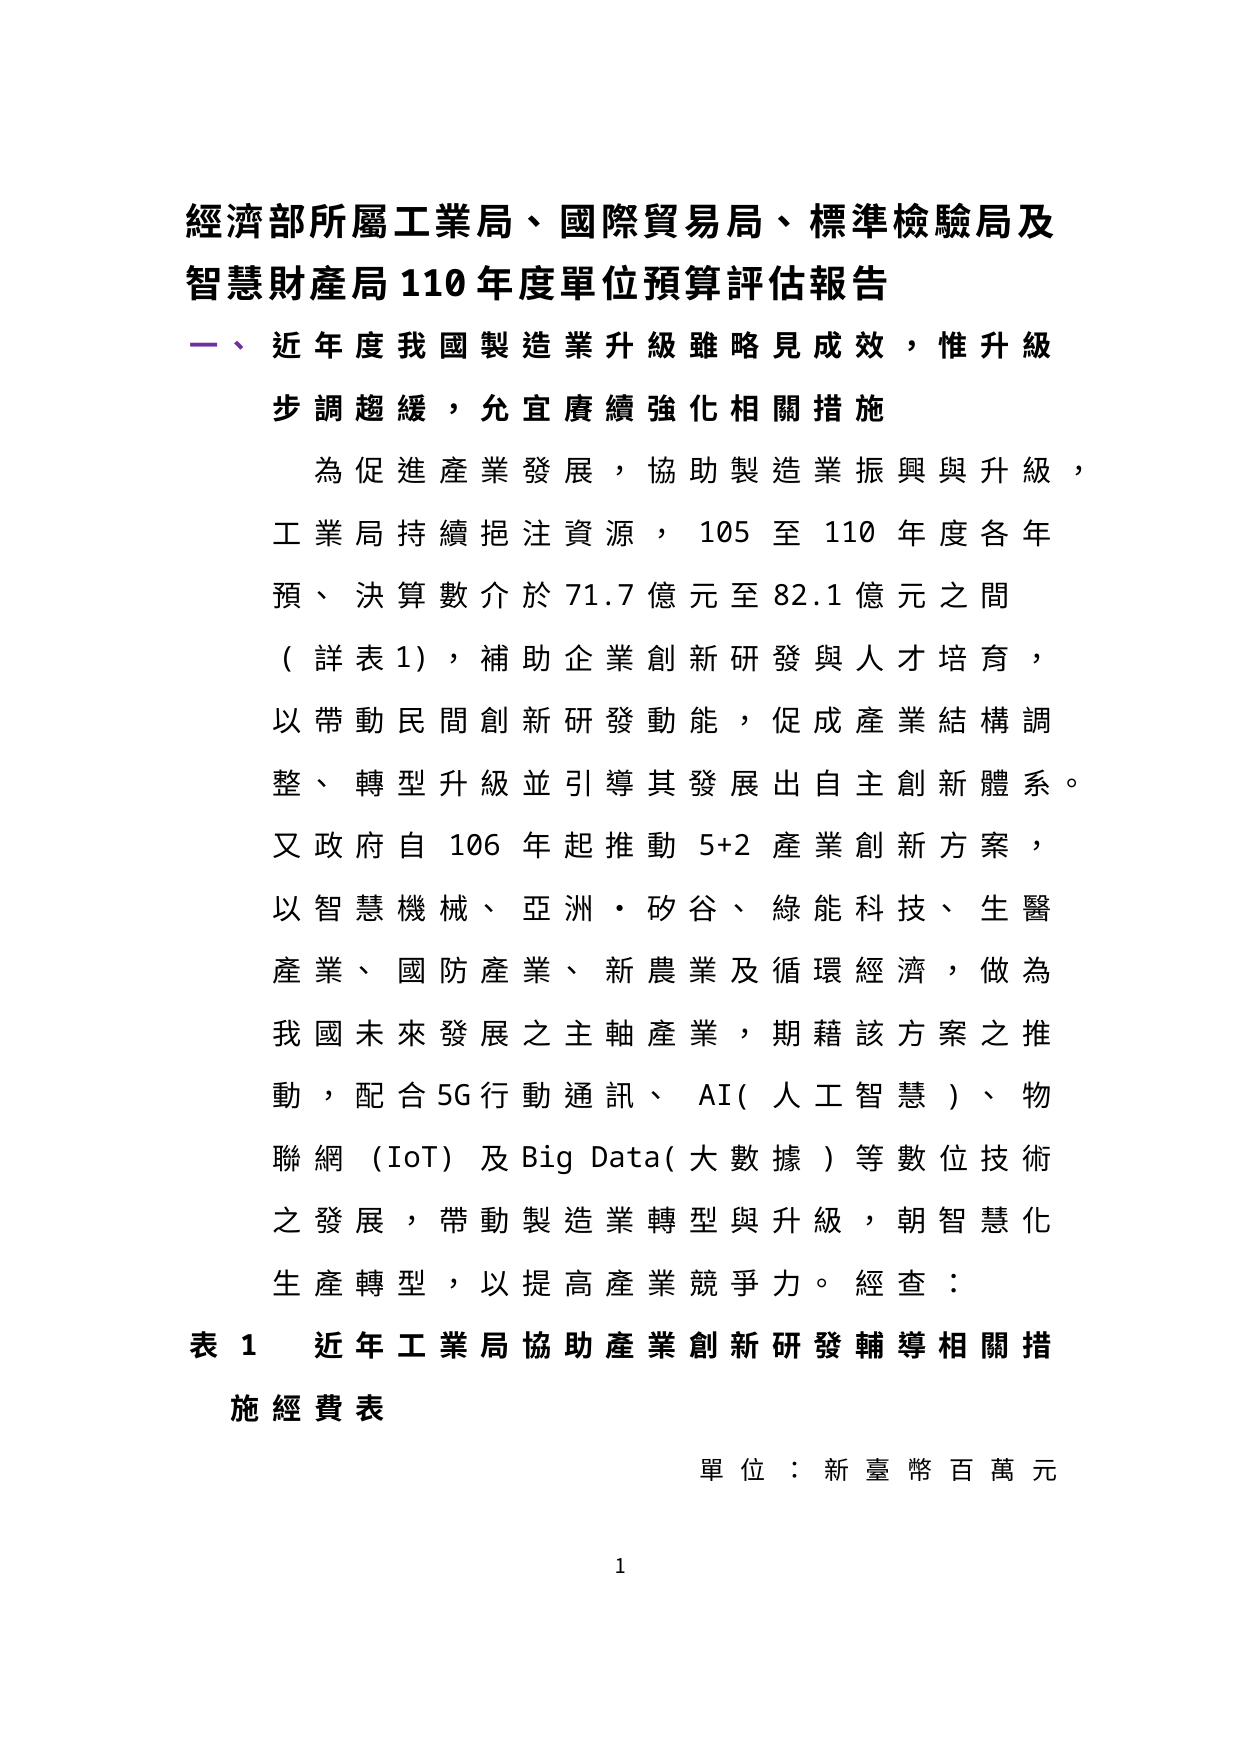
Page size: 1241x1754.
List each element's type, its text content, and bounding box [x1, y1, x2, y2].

text 為促進產業發展，協助製造業振興與升級，工業局持續挹注資源，105至110年度各年預、決算數介於71.7億元至82.1億元之間(詳表1)，補助企業創新研發與人才培育，以帶動民間創新研發動能，促成產業結構調整、轉型升級並引導其發展出自主創新體系。又政府自106年起推動5+2產業創新方案，以智慧機械、亞洲‧矽谷、綠能科技、生醫產業、國防產業、新農業及循環經濟，做為我國未來發展之主軸產業，期藉該方案之推動，配合5G行動通訊、AI(人工智慧)、物聯網(IoT)及Big Data(大數據)等數位技術之發展，帶動製造業轉型與升級，朝智慧化生產轉型，以提高產業競爭力。經查： [242, 427, 1058, 1302]
text 表1 近年工業局協助產業創新研發輔導相關措施經費表 [183, 1302, 1066, 1427]
text 一、近年度我國製造業升級雖略見成效，惟升級步調趨緩，允宜賡續強化相關措施 [183, 302, 1058, 427]
text 經濟部所屬工業局、國際貿易局、標準檢驗局及智慧財產局110年度單位預算評估報告 [183, 177, 1058, 302]
text 單位：新臺幣百萬元 [183, 1427, 1066, 1490]
